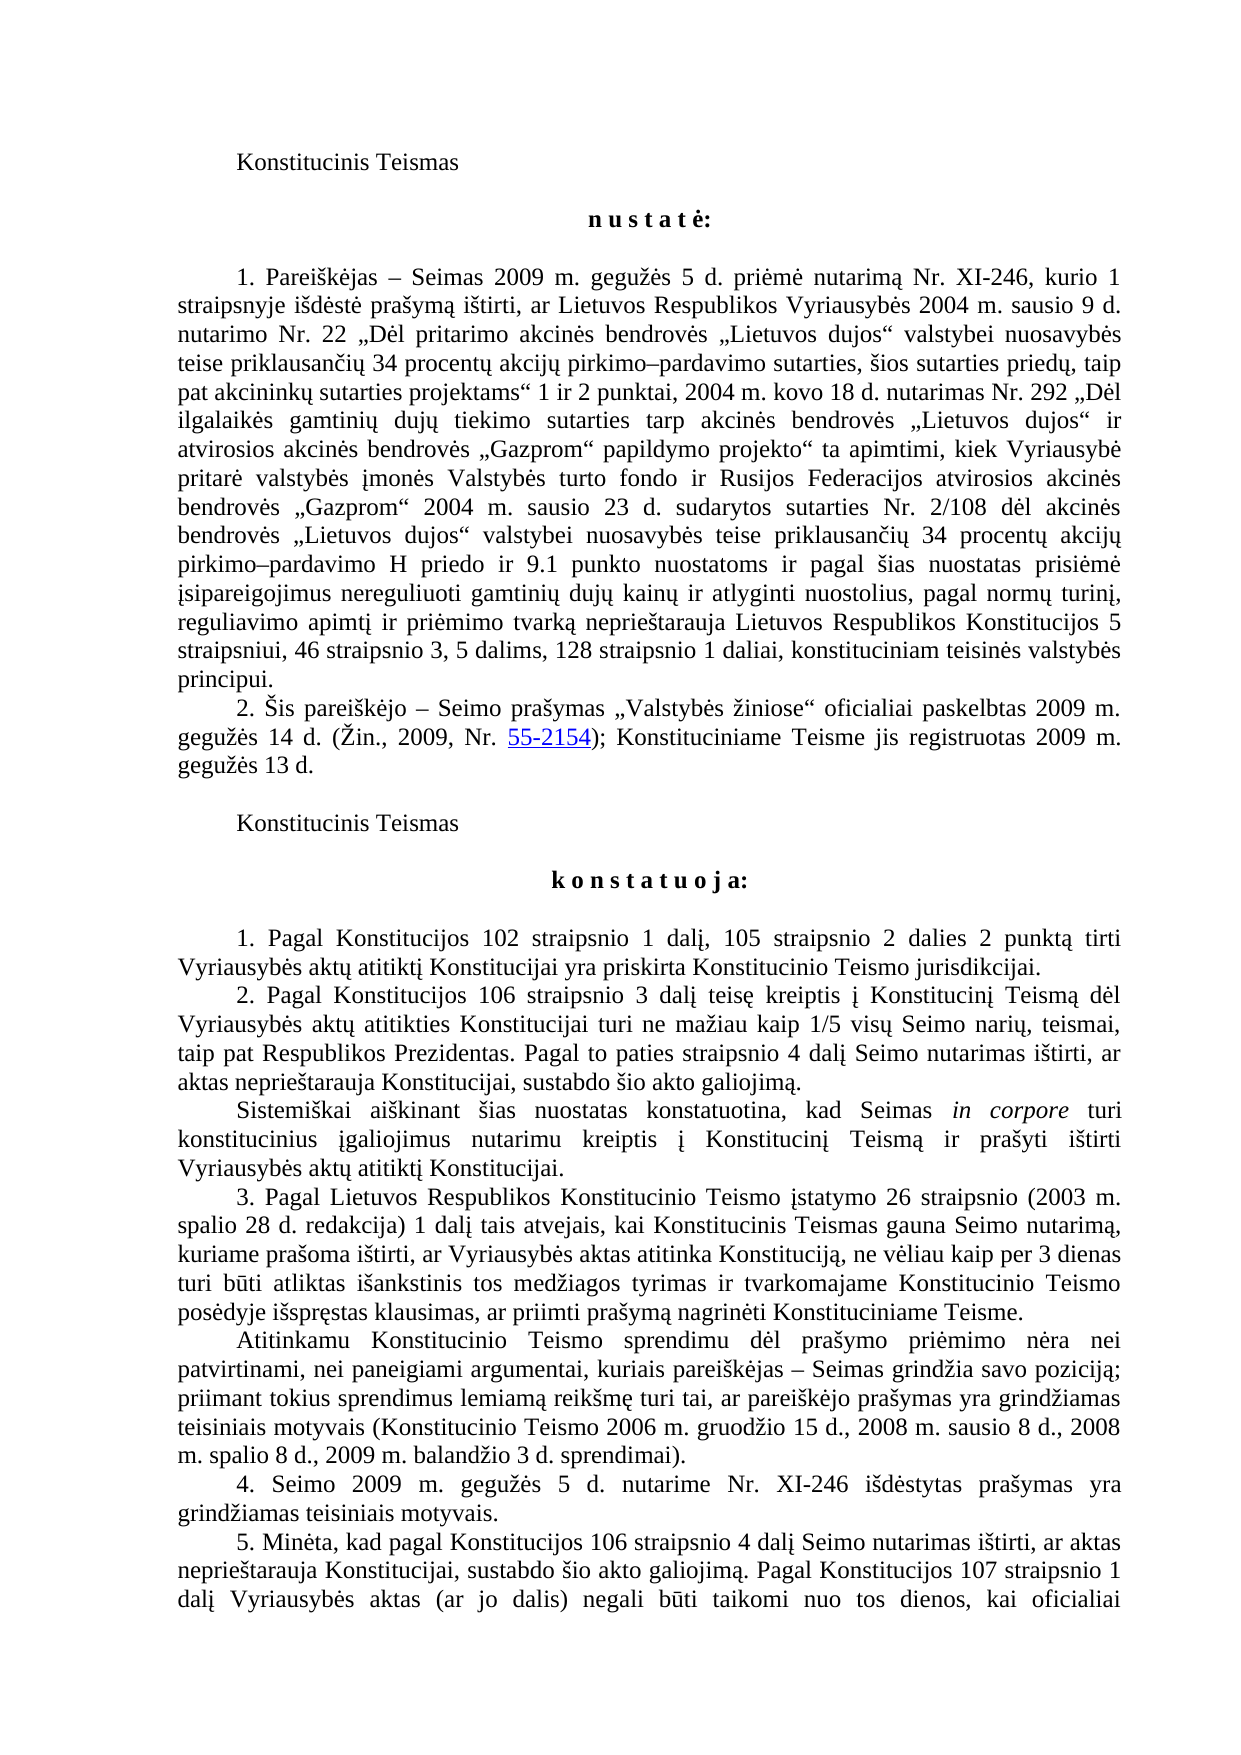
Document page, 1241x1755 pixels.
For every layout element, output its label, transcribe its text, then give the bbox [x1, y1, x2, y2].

text konstatuoja: [177, 866, 1122, 894]
text nustatė: [177, 204, 1122, 233]
text 2. Šis pareiškėjo – Seimo prašymas „Valstybės žiniose“ oficialiai paskelbtas 2009 m. gegužės 14 d. (Žin., 2009, Nr. 55-2154); Konstituciniame Teisme jis registruotas 2009 m. gegužės 13 d. [177, 693, 1122, 779]
text Konstitucinis Teismas [177, 808, 1122, 837]
text 1. Pareiškėjas – Seimas 2009 m. gegužės 5 d. priėmė nutarimą Nr. XI-246, kurio 1 straipsnyje išdėstė prašymą ištirti, ar Lietuvos Respublikos Vyriausybės 2004 m. sausio 9 d. nutarimo Nr. 22 „Dėl pritarimo akcinės bendrovės „Lietuvos dujos“ valstybei nuosavybės teise priklausančių 34 procentų akcijų pirkimo–pardavimo sutarties, šios sutarties priedų, taip pat akcininkų sutarties projektams“ 1 ir 2 punktai, 2004 m. kovo 18 d. nutarimas Nr. 292 „Dėl ilgalaikės gamtinių dujų tiekimo sutarties tarp akcinės bendrovės „Lietuvos dujos“ ir atvirosios akcinės bendrovės „Gazprom“ papildymo projekto“ ta apimtimi, kiek Vyriausybė pritarė valstybės įmonės Valstybės turto fondo ir Rusijos Federacijos atvirosios akcinės bendrovės „Gazprom“ 2004 m. sausio 23 d. sudarytos sutarties Nr. 2/108 dėl akcinės bendrovės „Lietuvos dujos“ valstybei nuosavybės teise priklausančių 34 procentų akcijų pirkimo–pardavimo H priedo ir 9.1 punkto nuostatoms ir pagal šias nuostatas prisiėmė įsipareigojimus nereguliuoti gamtinių dujų kainų ir atlyginti nuostolius, pagal normų turinį, reguliavimo apimtį ir priėmimo tvarką neprieštarauja Lietuvos Respublikos Konstitucijos 5 straipsniui, 46 straipsnio 3, 5 dalims, 128 straipsnio 1 daliai, konstituciniam teisinės valstybės principui. [177, 262, 1122, 693]
text Atitinkamu Konstitucinio Teismo sprendimu dėl prašymo priėmimo nėra nei patvirtinami, nei paneigiami argumentai, kuriais pareiškėjas – Seimas grindžia savo poziciją; priimant tokius sprendimus lemiamą reikšmę turi tai, ar pareiškėjo prašymas yra grindžiamas teisiniais motyvais (Konstitucinio Teismo 2006 m. gruodžio 15 d., 2008 m. sausio 8 d., 2008 m. spalio 8 d., 2009 m. balandžio 3 d. sprendimai). [177, 1326, 1122, 1469]
text Konstitucinis Teismas [177, 147, 1122, 176]
text 2. Pagal Konstitucijos 106 straipsnio 3 dalį teisę kreiptis į Konstitucinį Teismą dėl Vyriausybės aktų atitikties Konstitucijai turi ne mažiau kaip 1/5 visų Seimo narių, teismai, taip pat Respublikos Prezidentas. Pagal to paties straipsnio 4 dalį Seimo nutarimas ištirti, ar aktas neprieštarauja Konstitucijai, sustabdo šio akto galiojimą. [177, 981, 1122, 1096]
text Sistemiškai aiškinant šias nuostatas konstatuotina, kad Seimas in corpore turi konstitucinius įgaliojimus nutarimu kreiptis į Konstitucinį Teismą ir prašyti ištirti Vyriausybės aktų atitiktį Konstitucijai. [177, 1096, 1122, 1182]
text 3. Pagal Lietuvos Respublikos Konstitucinio Teismo įstatymo 26 straipsnio (2003 m. spalio 28 d. redakcija) 1 dalį tais atvejais, kai Konstitucinis Teismas gauna Seimo nutarimą, kuriame prašoma ištirti, ar Vyriausybės aktas atitinka Konstituciją, ne vėliau kaip per 3 dienas turi būti atliktas išankstinis tos medžiagos tyrimas ir tvarkomajame Konstitucinio Teismo posėdyje išspręstas klausimas, ar priimti prašymą nagrinėti Konstituciniame Teisme. [177, 1182, 1122, 1326]
text 4. Seimo 2009 m. gegužės 5 d. nutarime Nr. XI-246 išdėstytas prašymas yra grindžiamas teisiniais motyvais. [177, 1469, 1122, 1527]
text 5. Minėta, kad pagal Konstitucijos 106 straipsnio 4 dalį Seimo nutarimas ištirti, ar aktas neprieštarauja Konstitucijai, sustabdo šio akto galiojimą. Pagal Konstitucijos 107 straipsnio 1 dalį Vyriausybės aktas (ar jo dalis) negali būti taikomi nuo tos dienos, kai oficialiai [177, 1527, 1122, 1613]
text 1. Pagal Konstitucijos 102 straipsnio 1 dalį, 105 straipsnio 2 dalies 2 punktą tirti Vyriausybės aktų atitiktį Konstitucijai yra priskirta Konstitucinio Teismo jurisdikcijai. [177, 923, 1122, 981]
